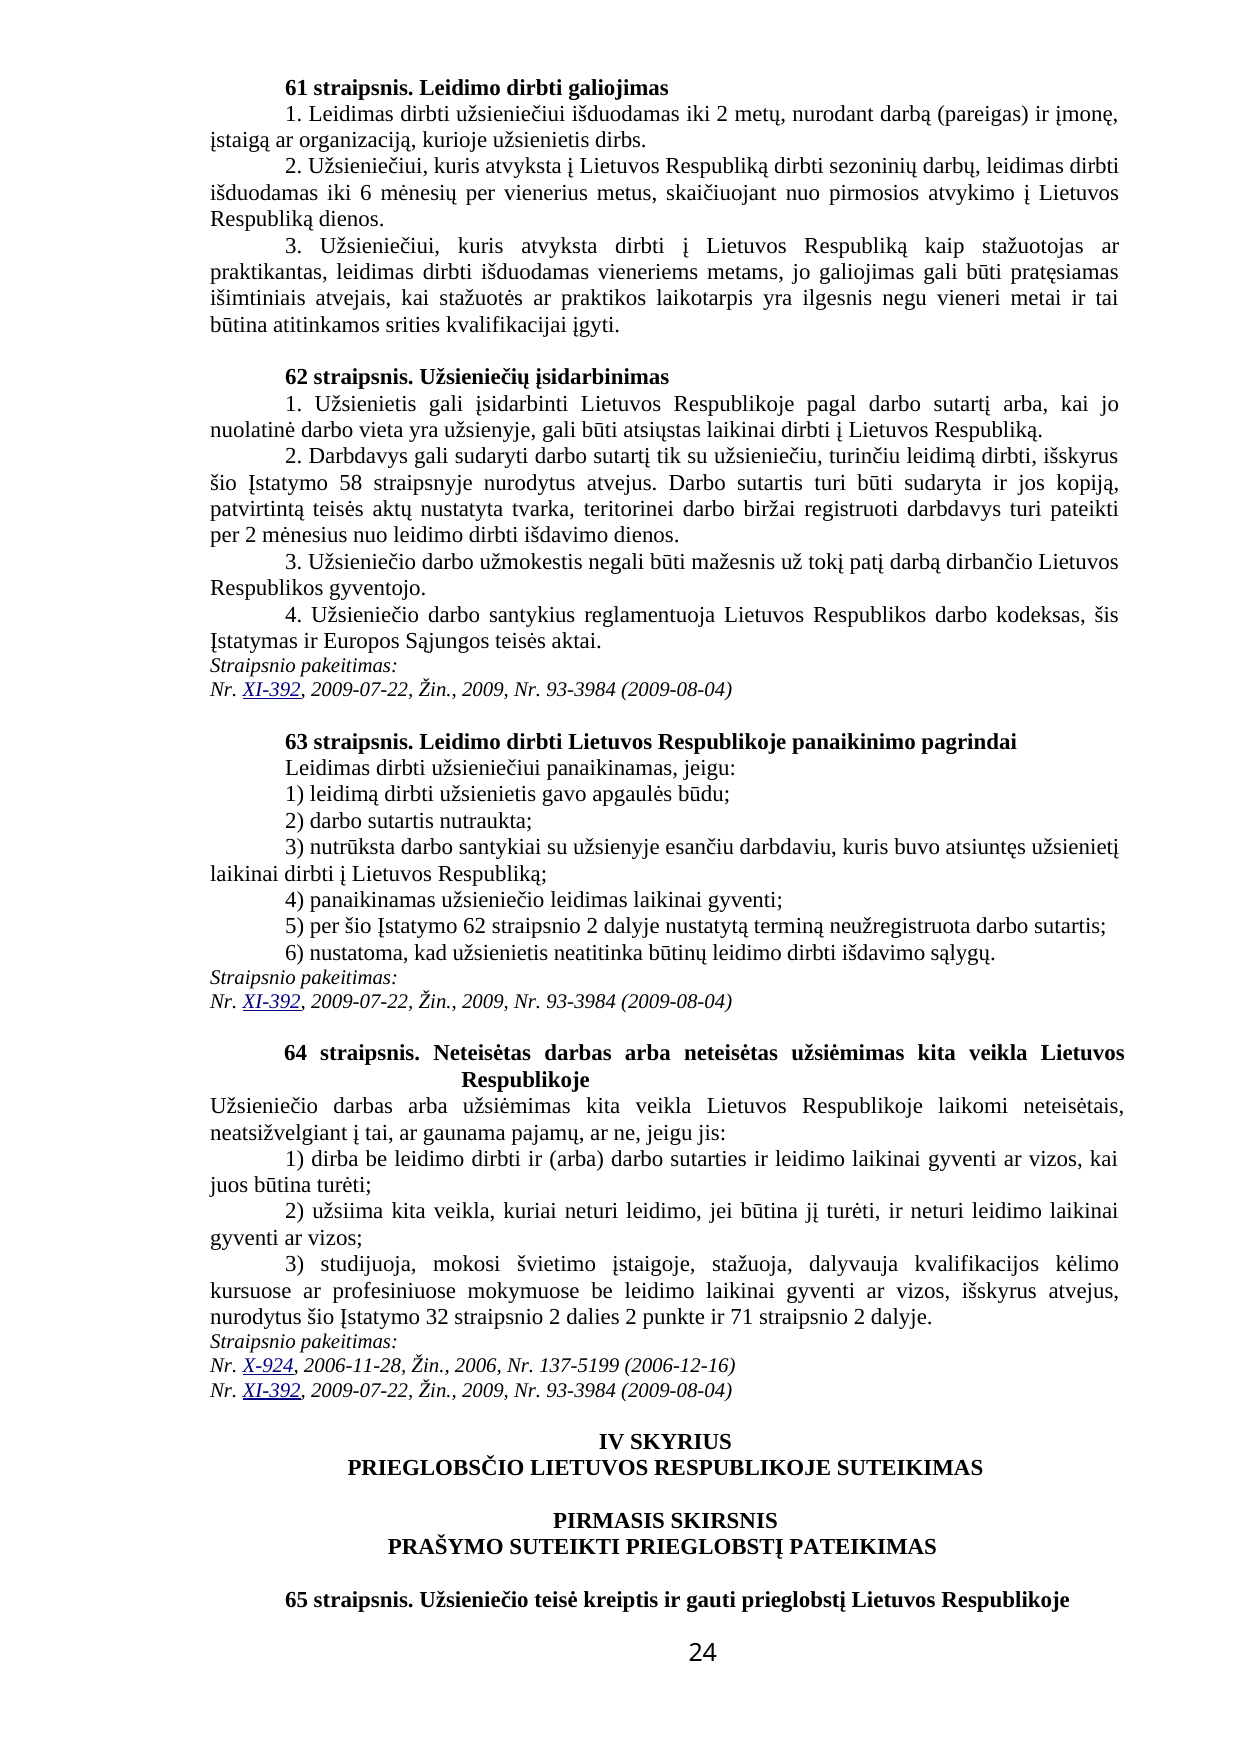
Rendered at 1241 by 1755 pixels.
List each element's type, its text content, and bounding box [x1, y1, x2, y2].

text PRAŠYMO SUTEIKTI PRIEGLOBSTĮ PATEIKIMAS [210, 1533, 1120, 1560]
text Užsieniečio darbas arba užsiėmimas kita veikla Lietuvos Respublikoje laikomi neteisėtais, neatsižvelgiant į tai, ar gaunama pajamų, ar ne, jeigu jis: [210, 1092, 1126, 1145]
text Straipsnio pakeitimas: [210, 1329, 1120, 1353]
text 1. Leidimas dirbti užsieniečiui išduodamas iki 2 metų, nurodant darbą (pareigas) ir įmonę, įstaigą ar organizaciją, kurioje užsienietis dirbs. [210, 100, 1120, 153]
text 64 straipsnis. Neteisėtas darbas arba neteisėtas užsiėmimas kita veikla Lietuvos Respublikoje [284, 1039, 1126, 1092]
text 63 straipsnis. Leidimo dirbti Lietuvos Respublikoje panaikinimo pagrindai [210, 728, 1120, 754]
text 2. Darbdavys gali sudaryti darbo sutartį tik su užsieniečiu, turinčiu leidimą dirbti, išskyrus šio Įstatymo 58 straipsnyje nurodytus atvejus. Darbo sutartis turi būti sudaryta ir jos kopiją, patvirtintą teisės aktų nustatyta tvarka, teritorinei darbo biržai registruoti darbdavys turi pateikti per 2 mėnesius nuo leidimo dirbti išdavimo dienos. [210, 442, 1120, 548]
text 3) studijuoja, mokosi švietimo įstaigoje, stažuoja, dalyvauja kvalifikacijos kėlimo kursuose ar profesiniuose mokymuose be leidimo laikinai gyventi ar vizos, išskyrus atvejus, nurodytus šio Įstatymo 32 straipsnio 2 dalies 2 punkte ir 71 straipsnio 2 dalyje. [210, 1250, 1120, 1329]
text Straipsnio pakeitimas: [210, 653, 1120, 677]
text 4) panaikinamas užsieniečio leidimas laikinai gyventi; [210, 886, 1120, 912]
text IV SKYRIUS [210, 1428, 1120, 1454]
text Nr. XI-392, 2009-07-22, Žin., 2009, Nr. 93-3984 (2009-08-04) [210, 989, 1120, 1013]
text 3) nutrūksta darbo santykiai su užsienyje esančiu darbdaviu, kuris buvo atsiuntęs užsienietį laikinai dirbti į Lietuvos Respubliką; [210, 833, 1120, 886]
text 6) nustatoma, kad užsienietis neatitinka būtinų leidimo dirbti išdavimo sąlygų. [210, 939, 1120, 965]
text 2) užsiima kita veikla, kuriai neturi leidimo, jei būtina jį turėti, ir neturi leidimo laikinai gyventi ar vizos; [210, 1198, 1120, 1250]
text Leidimas dirbti užsieniečiui panaikinamas, jeigu: [210, 754, 1120, 781]
text 3. Užsieniečiui, kuris atvyksta dirbti į Lietuvos Respubliką kaip stažuotojas ar praktikantas, leidimas dirbti išduodamas vieneriems metams, jo galiojimas gali būti pratęsiamas išimtiniais atvejais, kai stažuotės ar praktikos laikotarpis yra ilgesnis negu vieneri metai ir tai būtina atitinkamos srities kvalifikacijai įgyti. [210, 232, 1120, 337]
text 5) per šio Įstatymo 62 straipsnio 2 dalyje nustatytą terminą neužregistruota darbo sutartis; [210, 912, 1120, 939]
text 4. Užsieniečio darbo santykius reglamentuoja Lietuvos Respublikos darbo kodeksas, šis Įstatymas ir Europos Sąjungos teisės aktai. [210, 601, 1120, 653]
text PRIEGLOBSČIO LIETUVOS RESPUBLIKOJE SUTEIKIMAS [210, 1454, 1120, 1481]
text Straipsnio pakeitimas: [210, 965, 1120, 989]
text 3. Užsieniečio darbo užmokestis negali būti mažesnis už tokį patį darbą dirbančio Lietuvos Respublikos gyventojo. [210, 548, 1120, 601]
text 1. Užsienietis gali įsidarbinti Lietuvos Respublikoje pagal darbo sutartį arba, kai jo nuolatinė darbo vieta yra užsienyje, gali būti atsiųstas laikinai dirbti į Lietuvos Respubliką. [210, 390, 1120, 442]
text Nr. XI-392, 2009-07-22, Žin., 2009, Nr. 93-3984 (2009-08-04) [210, 1377, 1120, 1402]
text 2) darbo sutartis nutraukta; [210, 807, 1120, 833]
text Nr. XI-392, 2009-07-22, Žin., 2009, Nr. 93-3984 (2009-08-04) [210, 677, 1120, 701]
text PIRMASIS SKIRSNIS [210, 1507, 1120, 1533]
text 1) leidimą dirbti užsienietis gavo apgaulės būdu; [210, 781, 1120, 807]
subtitle 62 straipsnis. Užsieniečių įsidarbinimas [210, 363, 1120, 390]
subtitle 61 straipsnis. Leidimo dirbti galiojimas [210, 73, 1120, 100]
text 1) dirba be leidimo dirbti ir (arba) darbo sutarties ir leidimo laikinai gyventi ar vizos, kai juos būtina turėti; [210, 1145, 1120, 1198]
text 2. Užsieniečiui, kuris atvyksta į Lietuvos Respubliką dirbti sezoninių darbų, leidimas dirbti išduodamas iki 6 mėnesių per vienerius metus, skaičiuojant nuo pirmosios atvykimo į Lietuvos Respubliką dienos. [210, 153, 1120, 232]
text Nr. X-924, 2006-11-28, Žin., 2006, Nr. 137-5199 (2006-12-16) [210, 1353, 1120, 1377]
text 65 straipsnis. Užsieniečio teisė kreiptis ir gauti prieglobstį Lietuvos Respublikoje [285, 1586, 1120, 1612]
